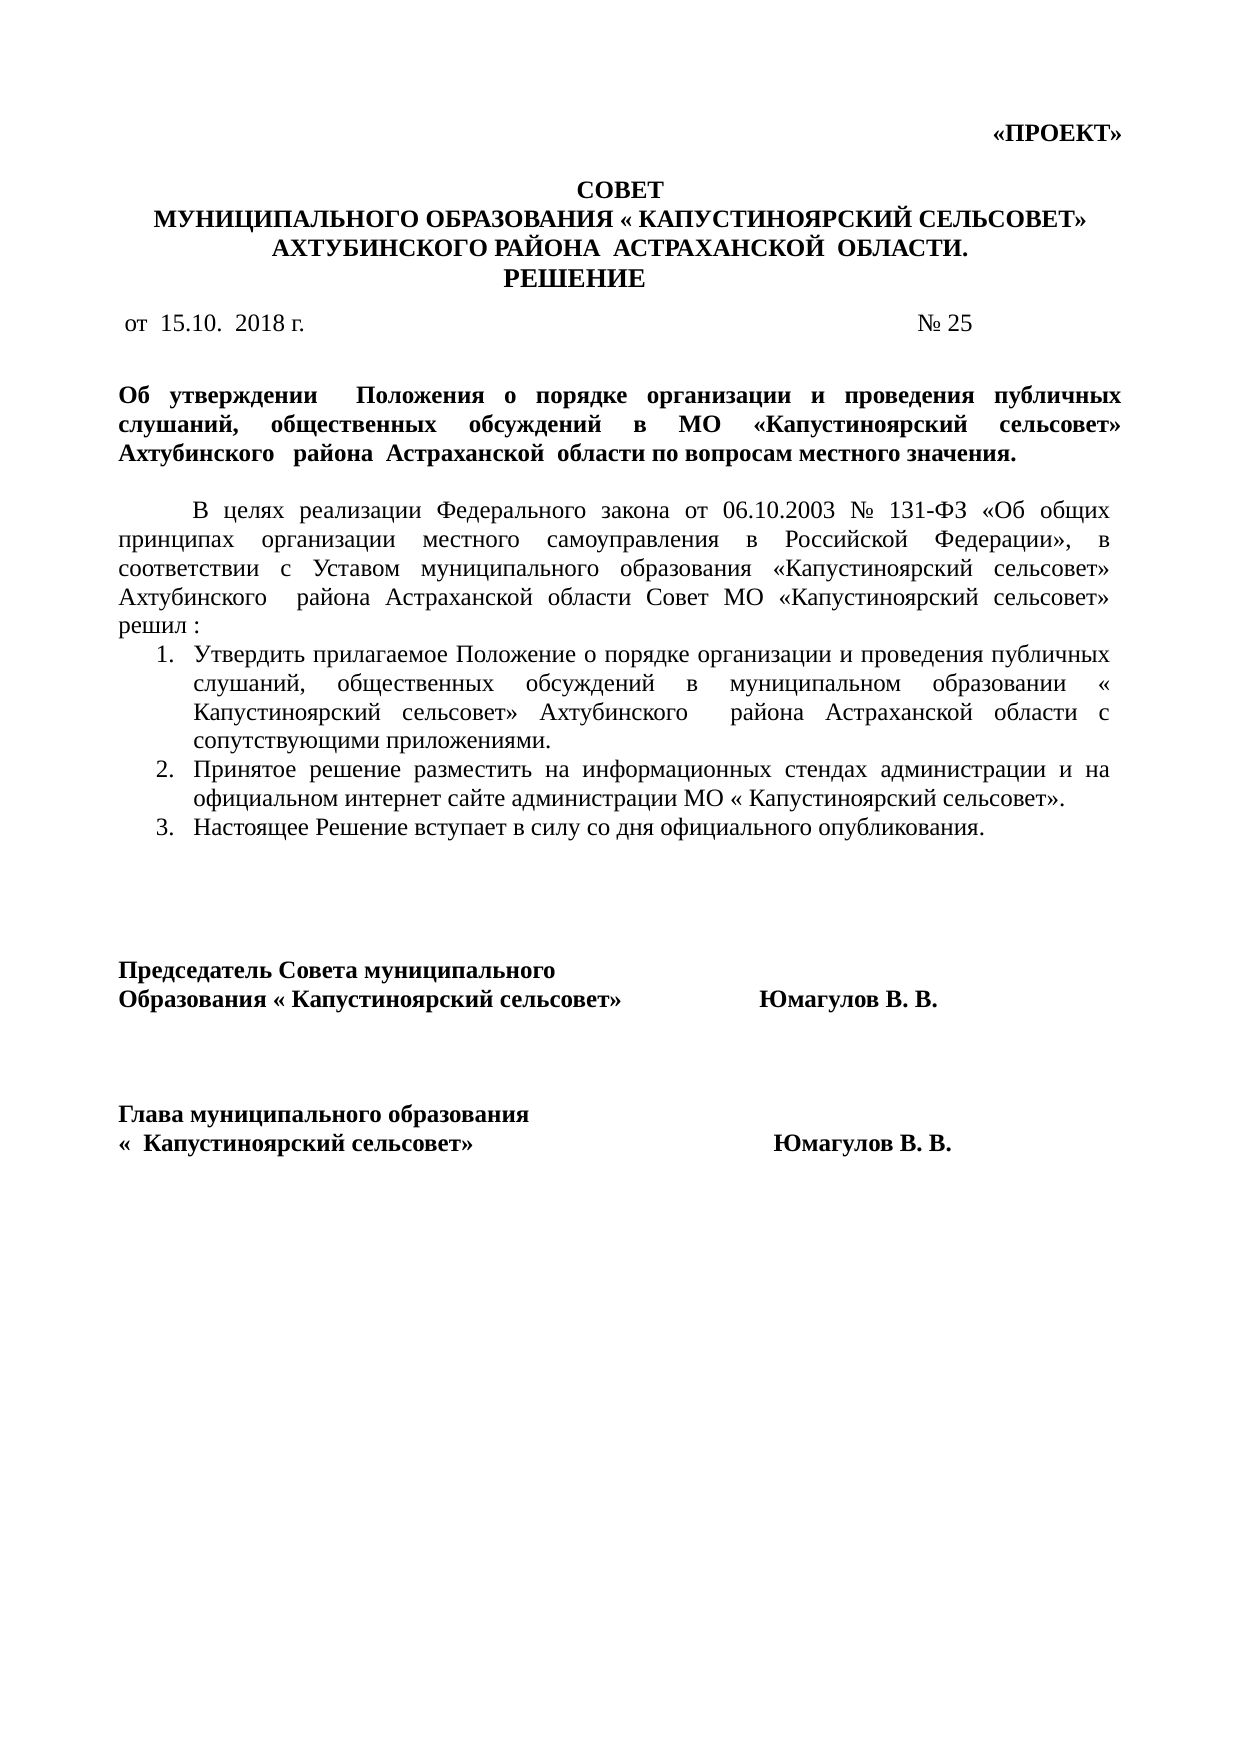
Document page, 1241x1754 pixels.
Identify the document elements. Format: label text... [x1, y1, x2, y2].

text В целях реализации Федерального закона от 06.10.2003 № 131-ФЗ «Об общих принципах организации местного самоуправления в Российской Федерации», в соответствии с Уставом муниципального образования «Капустиноярский сельсовет» Ахтубинского района Астраханской области Совет МО «Капустиноярский сельсовет» решил : [118, 495, 1111, 639]
text «ПРОЕКТ» [118, 118, 1122, 147]
text Глава муниципального образования [118, 1099, 1122, 1128]
text Образования « Капустиноярский сельсовет» Юмагулов В. В. [118, 984, 1122, 1013]
text МУНИЦИПАЛЬНОГО ОБРАЗОВАНИЯ « КАПУСТИНОЯРСКИЙ СЕЛЬСОВЕТ» [118, 204, 1122, 233]
subtitle Настоящее Решение вступает в силу со дня официального опубликования. [156, 812, 1122, 840]
title от 15.10. 2018 г. № 25 [118, 308, 1122, 337]
text РЕШЕНИЕ [118, 262, 1122, 293]
text « Капустиноярский сельсовет» Юмагулов В. В. [118, 1128, 1122, 1157]
list Утвердить прилагаемое Положение о порядке организации и проведения публичных слушаний, общественных обсуждений в муниципальном образовании « Капустиноярский сельсовет» Ахтубинского района Астраханской области с сопутствующими приложениями. [156, 639, 1111, 754]
text СОВЕТ [118, 176, 1122, 204]
list Принятое решение разместить на информационных стендах администрации и на официальном интернет сайте администрации МО « Капустиноярский сельсовет». [156, 754, 1111, 812]
text АХТУБИНСКОГО РАЙОНА АСТРАХАНСКОЙ ОБЛАСТИ. [118, 233, 1122, 262]
text Председатель Совета муниципального [118, 955, 1122, 984]
text Об утверждении Положения о порядке организации и проведения публичных слушаний, общественных обсуждений в МО «Капустиноярский сельсовет» Ахтубинского района Астраханской области по вопросам местного значения. [118, 380, 1122, 467]
